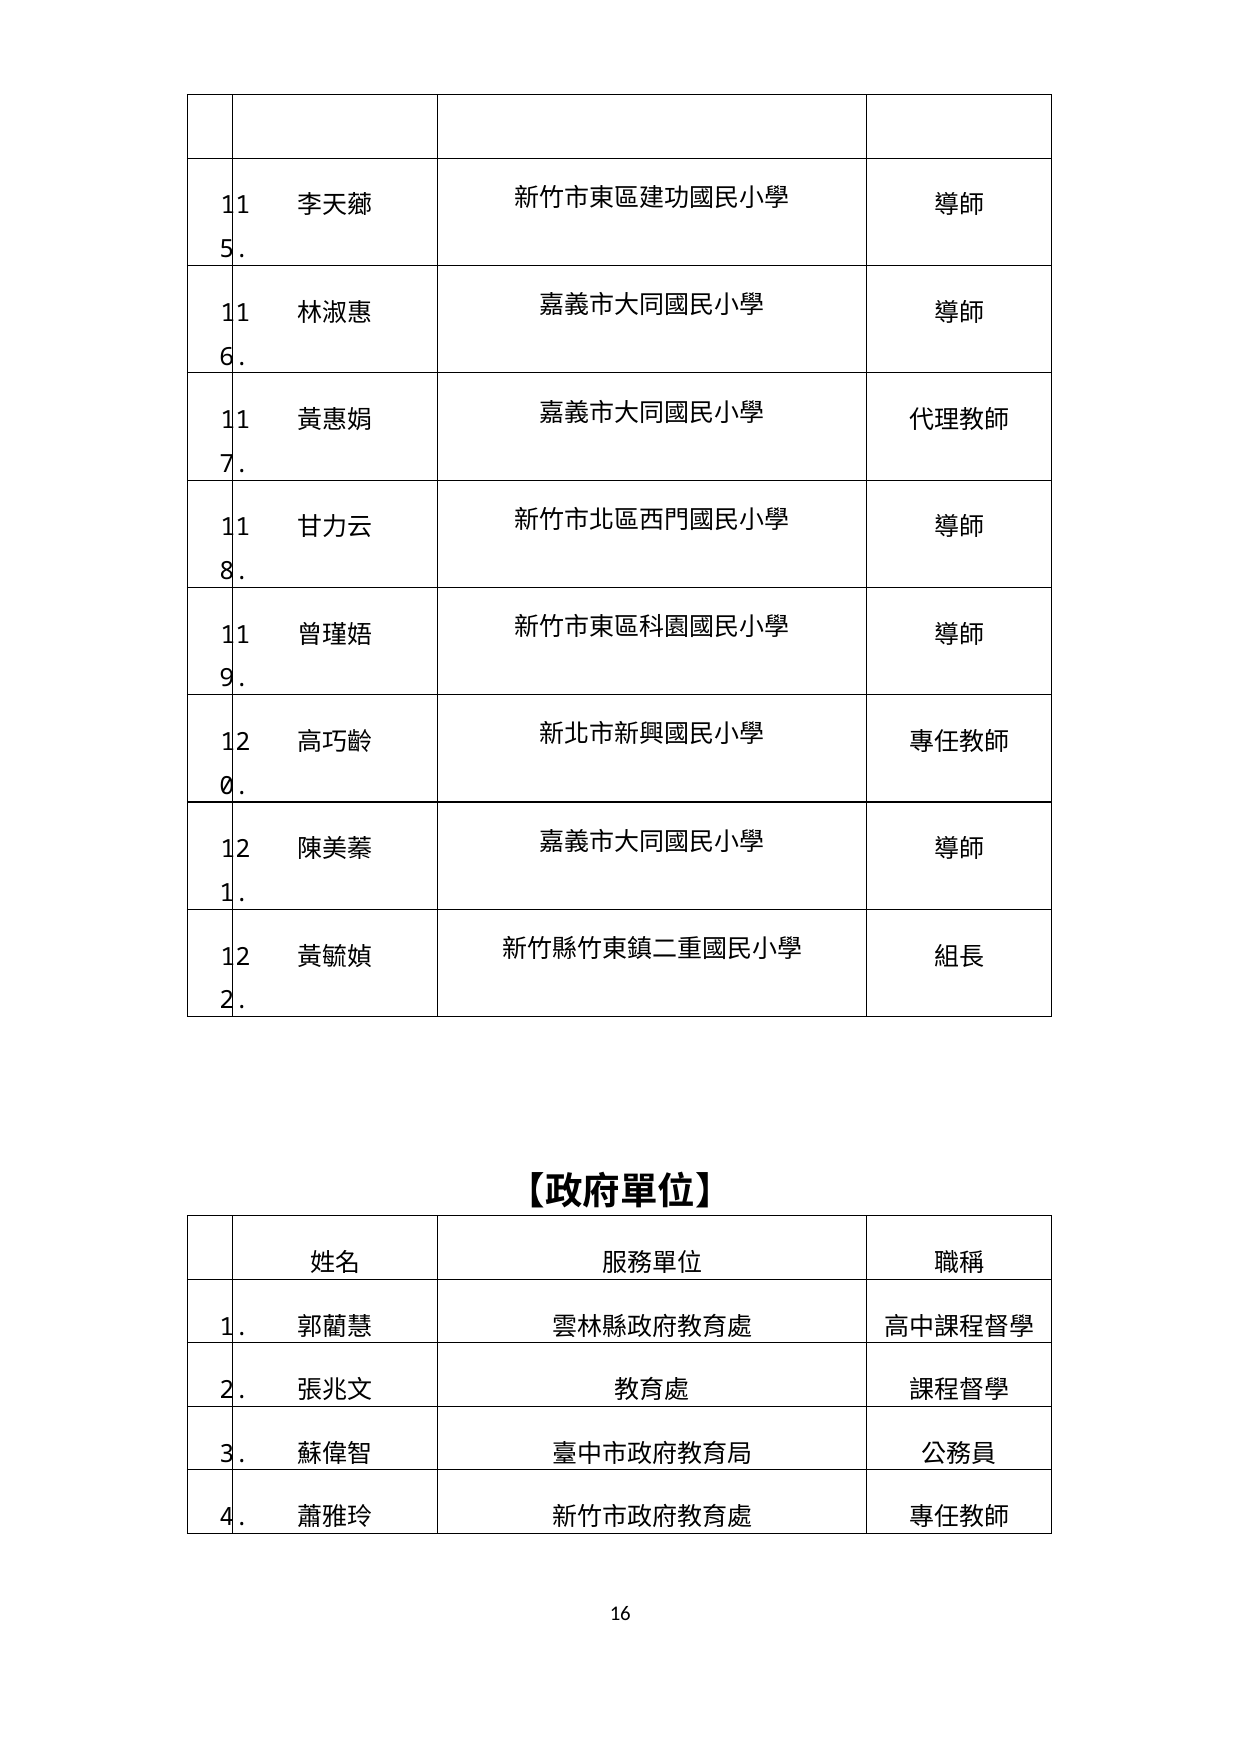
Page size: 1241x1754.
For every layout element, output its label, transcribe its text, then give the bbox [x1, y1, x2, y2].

table_cell 黃毓媜 [233, 910, 437, 1016]
table_cell 蔡金凉 [233, 95, 437, 158]
table_header 服務單位 [438, 1216, 866, 1279]
table_cell 嘉義市大同國民小學 [438, 373, 866, 479]
table_cell 教育處 [438, 1343, 866, 1406]
table_cell [188, 266, 232, 372]
table_cell 新竹市東區科園國民小學 [438, 588, 866, 694]
table_cell [188, 1343, 232, 1406]
table_cell 新竹市東區建功國民小學 [438, 159, 866, 265]
table_cell 雲林縣政府教育處 [438, 1280, 866, 1342]
table_cell 導師 [867, 159, 1051, 265]
table_cell [188, 1280, 232, 1342]
table_cell 高中課程督學 [867, 1280, 1051, 1342]
table_cell [223, 571, 230, 577]
table_cell 新北市新興國民小學 [438, 695, 866, 801]
table_cell 蕭雅玲 [233, 1470, 437, 1533]
text 【政府單位】 [187, 1161, 1053, 1215]
table_cell [188, 159, 232, 265]
table_cell 李天薌 [233, 159, 437, 265]
table_cell [223, 355, 230, 363]
table_cell 郭藺慧 [233, 1280, 437, 1342]
table_cell [188, 373, 232, 479]
table_cell 導師 [867, 266, 1051, 372]
table_cell 甘力云 [233, 481, 437, 587]
table_cell 代理教師 [867, 373, 1051, 479]
table_cell [188, 803, 232, 909]
table_cell 新竹市北區西門國民小學 [438, 481, 866, 587]
table_cell [188, 588, 232, 694]
table_cell [224, 782, 230, 792]
table_cell [223, 778, 228, 788]
table_cell 導師 [867, 803, 1051, 909]
table_cell [188, 95, 232, 158]
table_cell 陳美蓁 [233, 803, 437, 909]
table_cell [224, 1386, 232, 1396]
table_header [188, 1216, 232, 1279]
table_header 姓名 [233, 1216, 437, 1279]
table_cell [224, 996, 232, 1006]
table_cell 嘉義市大同國民小學 [438, 266, 866, 372]
table_cell [438, 95, 866, 158]
table_cell [188, 1470, 232, 1533]
table_cell [867, 95, 1051, 158]
table_cell 臺中市政府教育局 [438, 1407, 866, 1469]
table_cell [223, 670, 230, 678]
table_cell [188, 481, 232, 587]
table_cell 專任教師 [867, 1470, 1051, 1533]
table_cell 張兆文 [233, 1343, 437, 1406]
table_cell [223, 563, 230, 569]
table_cell 高巧齡 [233, 695, 437, 801]
table_cell 組長 [867, 910, 1051, 1016]
table_cell [188, 910, 232, 1016]
table_cell 新竹市政府教育處 [438, 1470, 866, 1533]
table_cell 課程督學 [867, 1343, 1051, 1406]
table_cell 專任教師 [867, 695, 1051, 801]
table_header 職稱 [867, 1216, 1051, 1279]
table_cell [223, 1511, 228, 1519]
table_cell [188, 695, 232, 801]
table_cell [188, 1407, 232, 1469]
table_cell 蘇偉智 [233, 1407, 437, 1469]
table_cell 林淑惠 [233, 266, 437, 372]
table_cell 嘉義市大同國民小學 [438, 803, 866, 909]
table_cell 黃惠娟 [233, 373, 437, 479]
table_cell 曾瑾娪 [233, 588, 437, 694]
table_cell 導師 [867, 588, 1051, 694]
table_cell 導師 [867, 481, 1051, 587]
table_cell 公務員 [867, 1407, 1051, 1469]
table_cell 新竹縣竹東鎮二重國民小學 [438, 910, 866, 1016]
